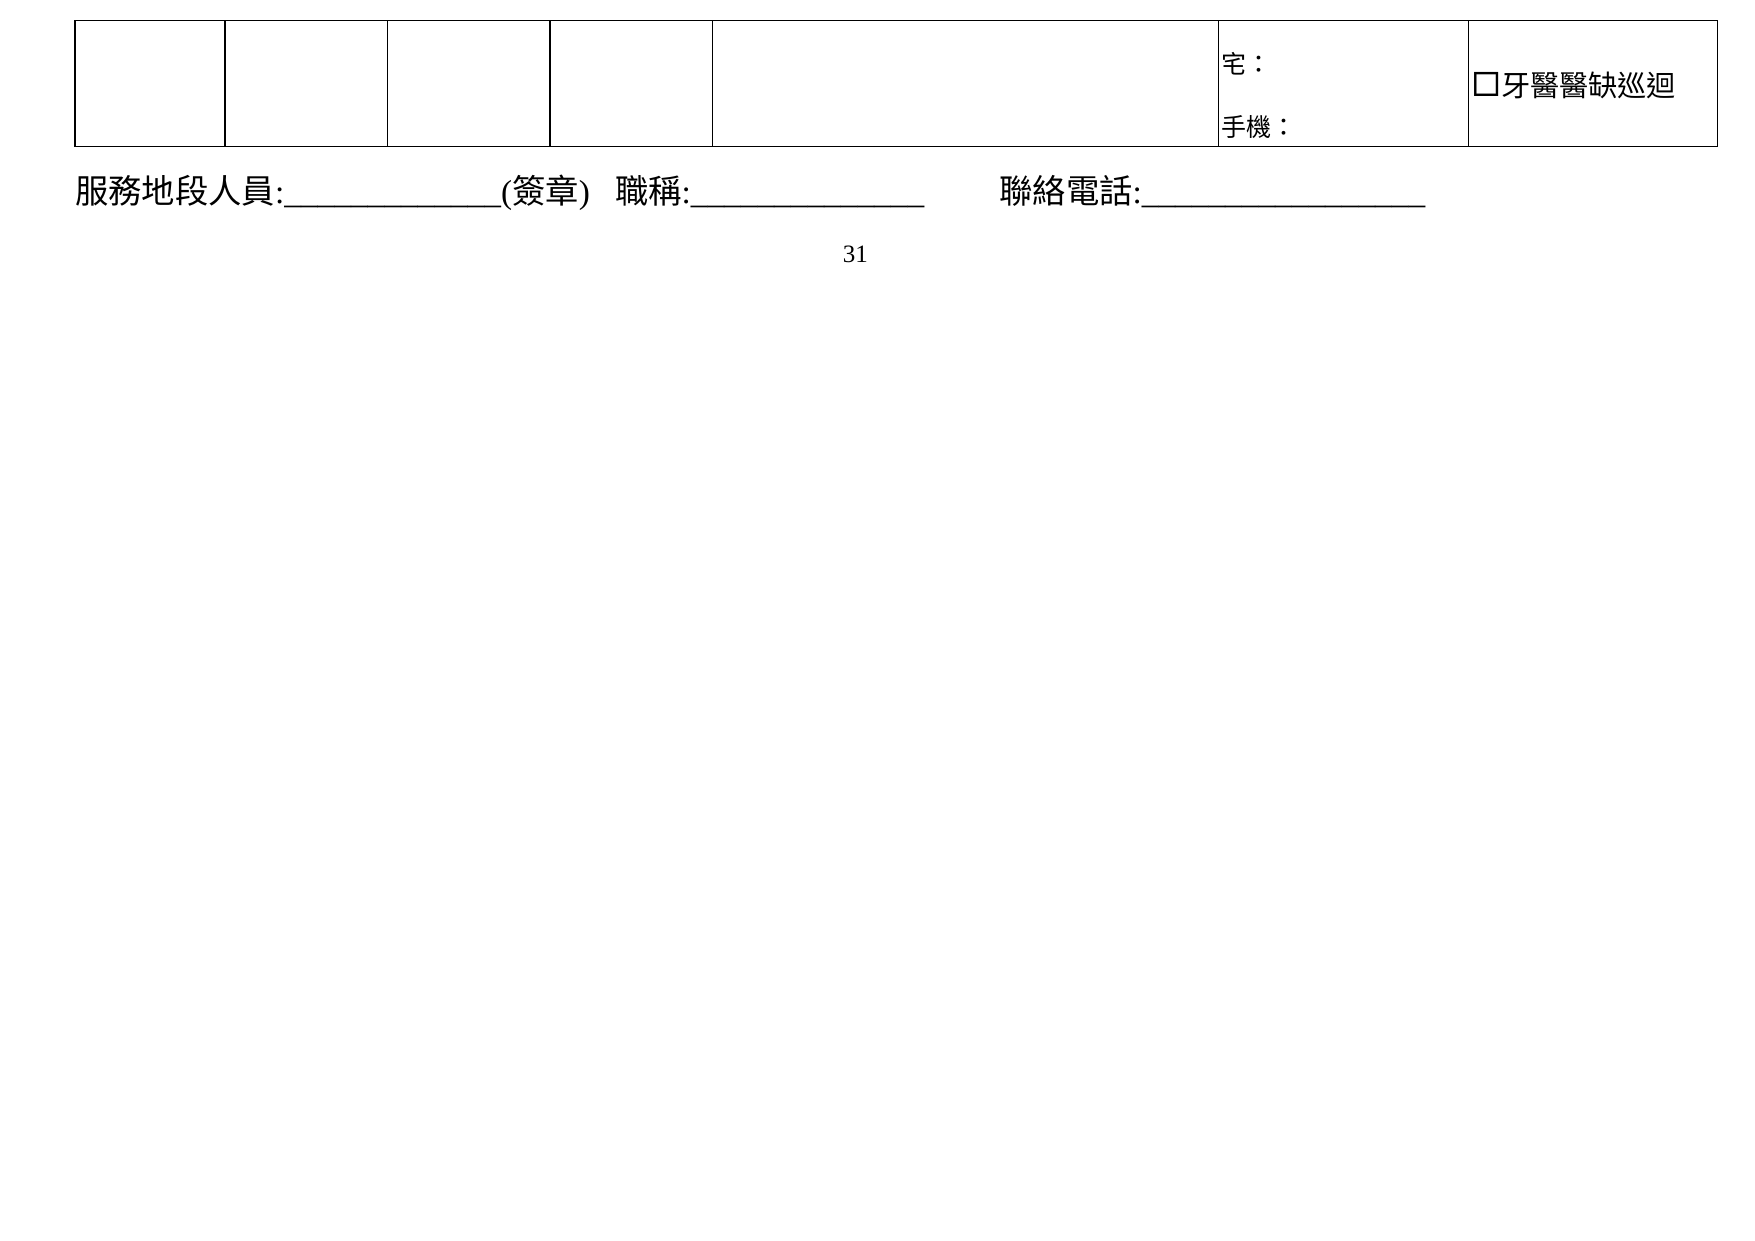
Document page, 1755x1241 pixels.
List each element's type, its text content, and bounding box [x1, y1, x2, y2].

text 31 [826, 239, 884, 268]
table_cell [713, 21, 1218, 146]
table_cell 宅： 手機： [1219, 21, 1468, 146]
table_cell 牙醫醫缺巡迴 [1469, 21, 1717, 146]
table_cell [226, 21, 387, 146]
text 服務地段人員:_____________(簽章) 職稱:______________ 聯絡電話:_________________ [75, 147, 1679, 210]
table_cell [551, 21, 712, 146]
table_cell [76, 21, 224, 146]
table_cell [388, 21, 549, 146]
